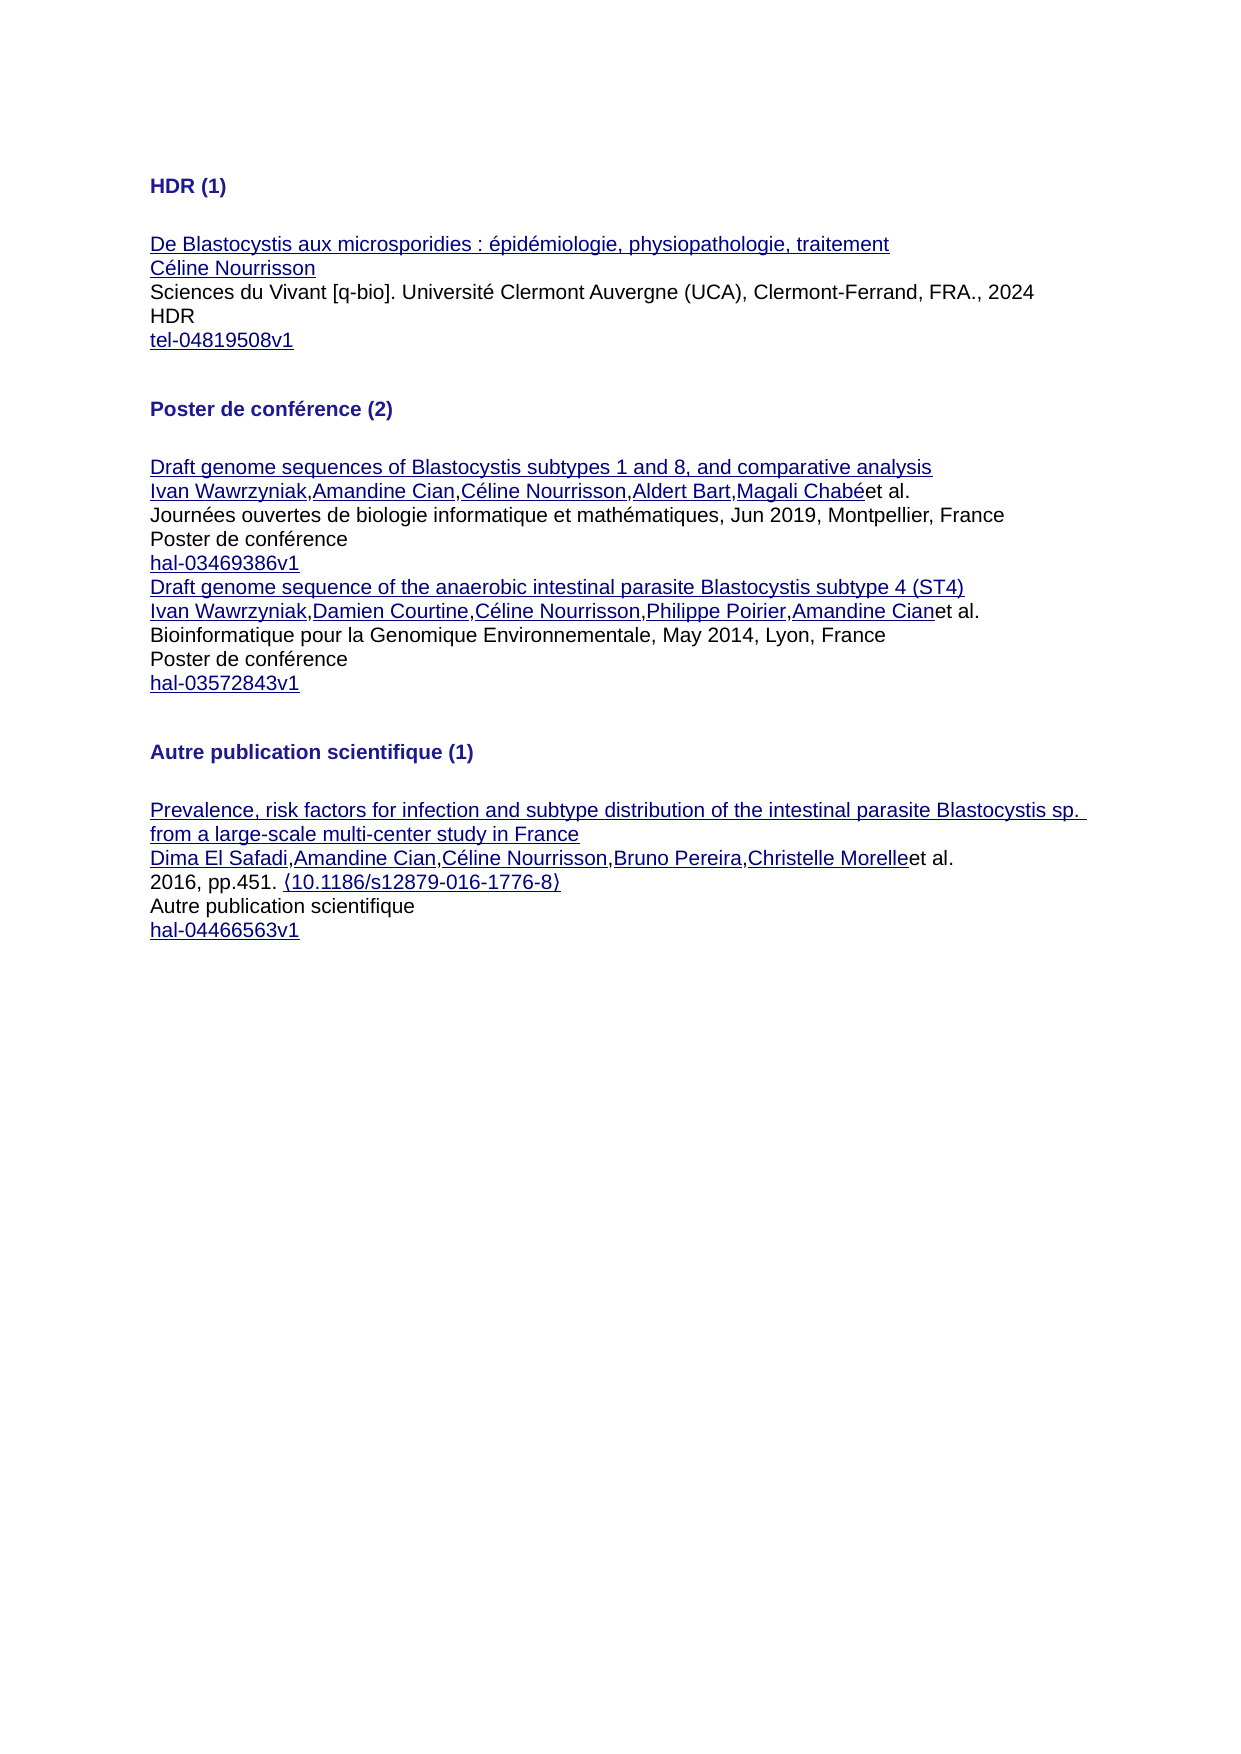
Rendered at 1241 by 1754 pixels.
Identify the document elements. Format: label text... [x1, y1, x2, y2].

table_header Prevalence, risk factors for infection and subtype distribution of the intestinal parasite Blastocystis sp. from a large-scale multi-center study in France Dima El Safadi,Amandine Cian,Céline Nourrisson,Bruno Pereira,Christelle Morelleet al. 2016, pp.451. ⟨10.1186/s12879-016-1776-8⟩ Autre publication scientifique hal-04466563v1 [150, 798, 1090, 942]
table_header Draft genome sequences of Blastocystis subtypes 1 and 8, and comparative analysis Ivan Wawrzyniak,Amandine Cian,Céline Nourrisson,Aldert Bart,Magali Chabéet al. Journées ouvertes de biologie informatique et mathématiques, Jun 2019, Montpellier, France Poster de conférence hal-03469386v1 [150, 455, 1090, 575]
table_header De Blastocystis aux microsporidies : épidémiologie, physiopathologie, traitement Céline Nourrisson Sciences du Vivant [q-bio]. Université Clermont Auvergne (UCA), Clermont-Ferrand, FRA., 2024 HDR tel-04819508v1 [150, 232, 1090, 352]
subtitle HDR (1) [150, 174, 1090, 198]
subtitle Poster de conférence (2) [150, 397, 1090, 421]
subtitle Autre publication scientifique (1) [150, 739, 1090, 763]
table_cell Draft genome sequence of the anaerobic intestinal parasite Blastocystis subtype 4 (ST4) Ivan Wawrzyniak,Damien Courtine,Céline Nourrisson,Philippe Poirier,Amandine Cianet al. Bioinformatique pour la Genomique Environnementale, May 2014, Lyon, France Poster de conférence hal-03572843v1 [150, 575, 1090, 695]
